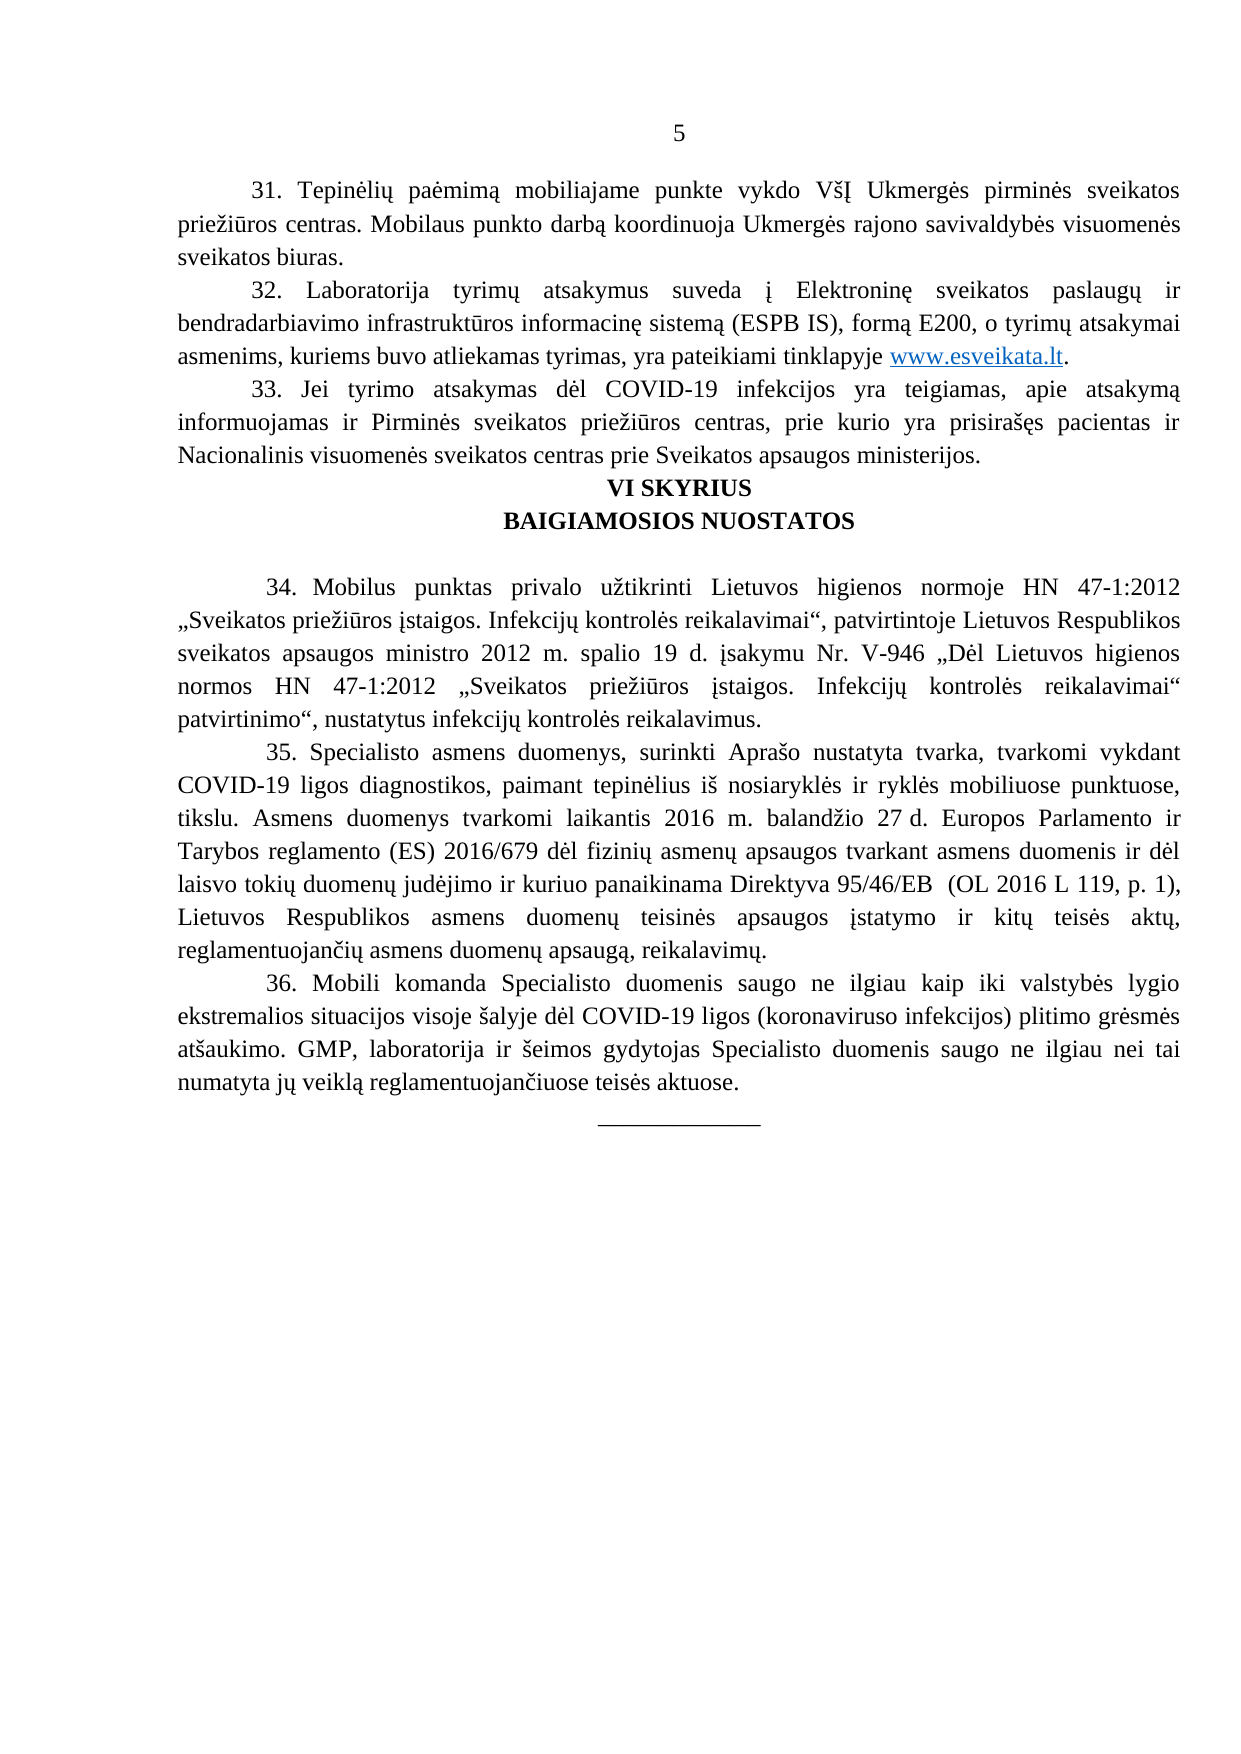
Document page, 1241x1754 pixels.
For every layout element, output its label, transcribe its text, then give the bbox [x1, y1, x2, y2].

text VI SKYRIUS [177, 473, 1181, 502]
text BAIGIAMOSIOS NUOSTATOS [177, 506, 1181, 534]
text 36. Mobili komanda Specialisto duomenis saugo ne ilgiau kaip iki valstybės lygio ekstremalios situacijos visoje šalyje dėl COVID-19 ligos (koronaviruso infekcijos) plitimo grėsmės atšaukimo. GMP, laboratorija ir šeimos gydytojas Specialisto duomenis saugo ne ilgiau nei tai numatyta jų veiklą reglamentuojančiuose teisės aktuose. [177, 968, 1181, 1096]
text 35. Specialisto asmens duomenys, surinkti Aprašo nustatyta tvarka, tvarkomi vykdant COVID-19 ligos diagnostikos, paimant tepinėlius iš nosiaryklės ir ryklės mobiliuose punktuose, tikslu. Asmens duomenys tvarkomi laikantis 2016 m. balandžio 27 d. Europos Parlamento ir Tarybos reglamento (ES) 2016/679 dėl fizinių asmenų apsaugos tvarkant asmens duomenis ir dėl laisvo tokių duomenų judėjimo ir kuriuo panaikinama Direktyva 95/46/EB (OL 2016 L 119, p. 1), Lietuvos Respublikos asmens duomenų teisinės apsaugos įstatymo ir kitų teisės aktų, reglamentuojančių asmens duomenų apsaugą, reikalavimų. [177, 737, 1181, 964]
text 31. Tepinėlių paėmimą mobiliajame punkte vykdo VšĮ Ukmergės pirminės sveikatos priežiūros centras. Mobilaus punkto darbą koordinuoja Ukmergės rajono savivaldybės visuomenės sveikatos biuras. [177, 176, 1181, 270]
text _____________ [177, 1100, 1181, 1129]
text 34. Mobilus punktas privalo užtikrinti Lietuvos higienos normoje HN 47-1:2012 „Sveikatos priežiūros įstaigos. Infekcijų kontrolės reikalavimai“, patvirtintoje Lietuvos Respublikos sveikatos apsaugos ministro 2012 m. spalio 19 d. įsakymu Nr. V-946 „Dėl Lietuvos higienos normos HN 47-1:2012 „Sveikatos priežiūros įstaigos. Infekcijų kontrolės reikalavimai“ patvirtinimo“, nustatytus infekcijų kontrolės reikalavimus. [177, 572, 1181, 733]
text 33. Jei tyrimo atsakymas dėl COVID-19 infekcijos yra teigiamas, apie atsakymą informuojamas ir Pirminės sveikatos priežiūros centras, prie kurio yra prisirašęs pacientas ir Nacionalinis visuomenės sveikatos centras prie Sveikatos apsaugos ministerijos. [177, 374, 1181, 468]
text 32. Laboratorija tyrimų atsakymus suveda į Elektroninę sveikatos paslaugų ir bendradarbiavimo infrastruktūros informacinę sistemą (ESPB IS), formą E200, o tyrimų atsakymai asmenims, kuriems buvo atliekamas tyrimas, yra pateikiami tinklapyje www.esveikata.lt. [177, 275, 1181, 369]
